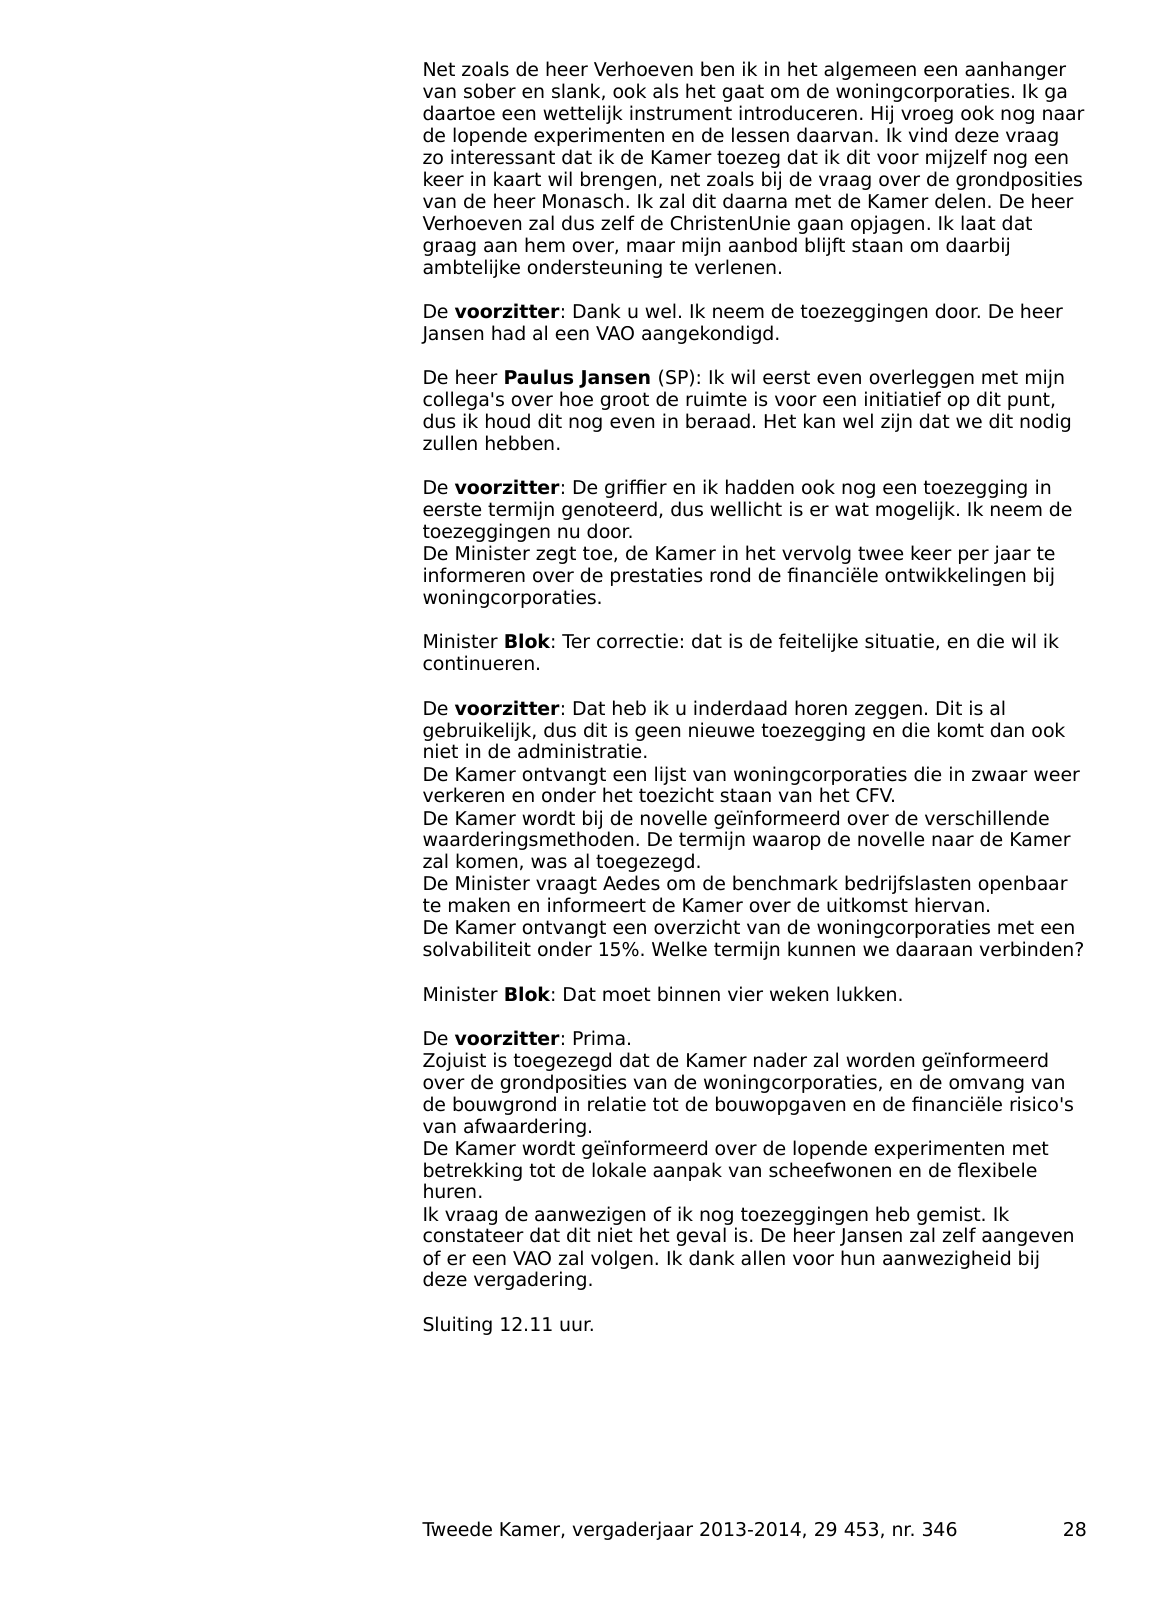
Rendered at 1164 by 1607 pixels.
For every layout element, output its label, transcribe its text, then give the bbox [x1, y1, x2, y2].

text De Kamer ontvangt een overzicht van de woningcorporaties met een solvabiliteit onder 15%. Welke termijn kunnen we daaraan verbinden? [422, 917, 1087, 961]
text Minister Blok: Ter correctie: dat is de feitelijke situatie, en die wil ik continueren. [422, 631, 1087, 675]
text De voorzitter: Prima. [422, 1028, 1087, 1049]
text De Kamer ontvangt een lijst van woningcorporaties die in zwaar weer verkeren en onder het toezicht staan van het CFV. [422, 763, 1087, 807]
text De Kamer wordt geïnformeerd over de lopende experimenten met betrekking tot de lokale aanpak van scheefwonen en de flexibele huren. [422, 1137, 1087, 1203]
text De Minister zegt toe, de Kamer in het vervolg twee keer per jaar te informeren over de prestaties rond de financiële ontwikkelingen bij woningcorporaties. [422, 543, 1087, 609]
text De voorzitter: Dank u wel. Ik neem de toezeggingen door. De heer Jansen had al een VAO aangekondigd. [422, 301, 1087, 345]
text De voorzitter: De griffier en ik hadden ook nog een toezegging in eerste termijn genoteerd, dus wellicht is er wat mogelijk. Ik neem de toezeggingen nu door. [422, 477, 1087, 543]
text Zojuist is toegezegd dat de Kamer nader zal worden geïnformeerd over de grondposities van de woningcorporaties, en de omvang van de bouwgrond in relatie tot de bouwopgaven en de financiële risico's van afwaardering. [422, 1049, 1087, 1137]
text Sluiting 12.11 uur. [422, 1313, 1087, 1336]
text De Minister vraagt Aedes om de benchmark bedrijfslasten openbaar te maken en informeert de Kamer over de uitkomst hiervan. [422, 873, 1087, 917]
text Minister Blok: Dat moet binnen vier weken lukken. [422, 983, 1087, 1005]
text Net zoals de heer Verhoeven ben ik in het algemeen een aanhanger van sober en slank, ook als het gaat om de woningcorporaties. Ik ga daartoe een wettelijk instrument introduceren. Hij vroeg ook nog naar de lopende experimenten en de lessen daarvan. Ik vind deze vraag zo interessant dat ik de Kamer toezeg dat ik dit voor mijzelf nog een keer in kaart wil brengen, net zoals bij de vraag over de grondposities van de heer Monasch. Ik zal dit daarna met de Kamer delen. De heer Verhoeven zal dus zelf de ChristenUnie gaan opjagen. Ik laat dat graag aan hem over, maar mijn aanbod blijft staan om daarbij ambtelijke ondersteuning te verlenen. [422, 59, 1087, 279]
text De voorzitter: Dat heb ik u inderdaad horen zeggen. Dit is al gebruikelijk, dus dit is geen nieuwe toezegging en die komt dan ook niet in de administratie. [422, 697, 1087, 763]
text Ik vraag de aanwezigen of ik nog toezeggingen heb gemist. Ik constateer dat dit niet het geval is. De heer Jansen zal zelf aangeven of er een VAO zal volgen. Ik dank allen voor hun aanwezigheid bij deze vergadering. [422, 1203, 1087, 1291]
text De Kamer wordt bij de novelle geïnformeerd over de verschillende waarderingsmethoden. De termijn waarop de novelle naar de Kamer zal komen, was al toegezegd. [422, 807, 1087, 873]
text De heer Paulus Jansen (SP): Ik wil eerst even overleggen met mijn collega's over hoe groot de ruimte is voor een initiatief op dit punt, dus ik houd dit nog even in beraad. Het kan wel zijn dat we dit nodig zullen hebben. [422, 367, 1087, 455]
